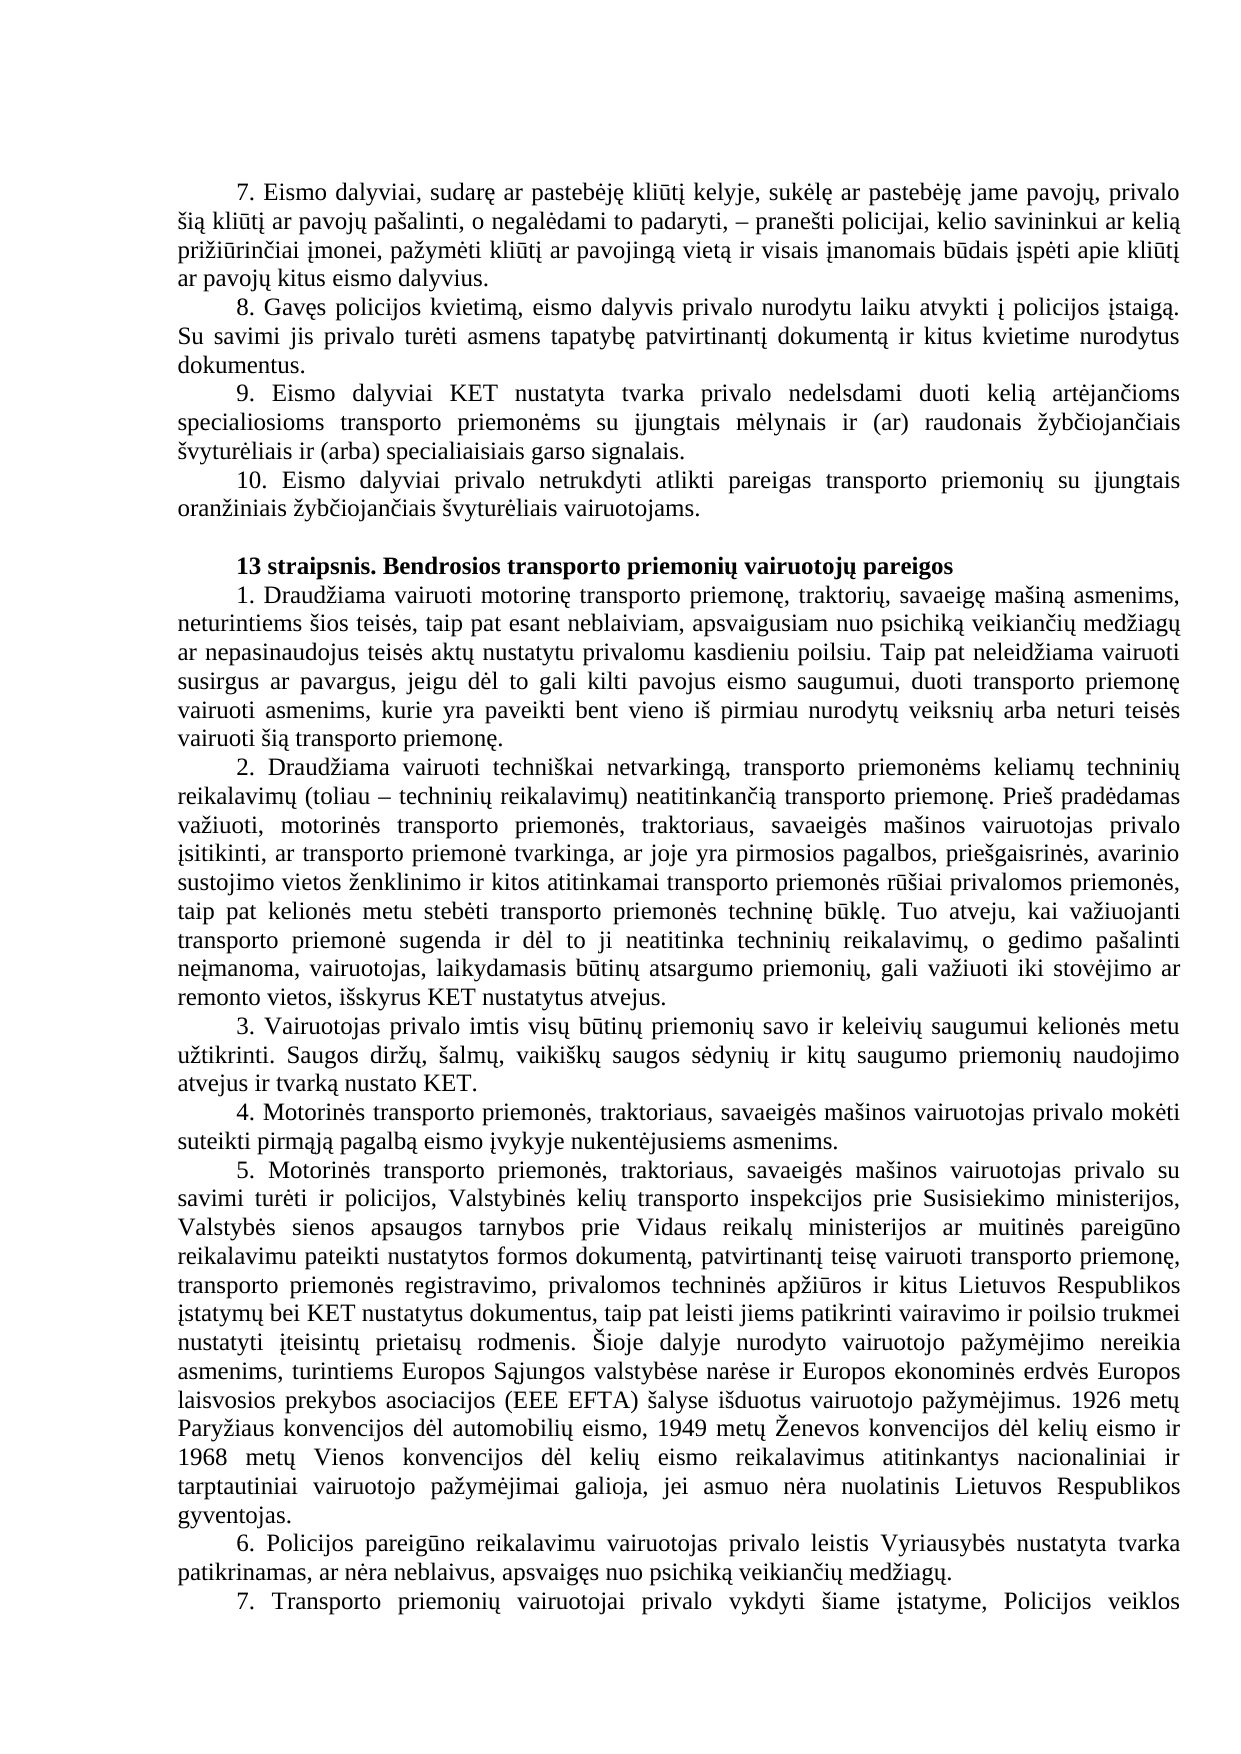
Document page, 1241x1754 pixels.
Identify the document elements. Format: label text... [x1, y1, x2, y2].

text 3. Vairuotojas privalo imtis visų būtinų priemonių savo ir keleivių saugumui kelionės metu užtikrinti. Saugos diržų, šalmų, vaikiškų saugos sėdynių ir kitų saugumo priemonių naudojimo atvejus ir tvarką nustato KET. [177, 1011, 1181, 1097]
text 10. Eismo dalyviai privalo netrukdyti atlikti pareigas transporto priemonių su įjungtais oranžiniais žybčiojančiais švyturėliais vairuotojams. [177, 465, 1181, 522]
text 1. Draudžiama vairuoti motorinę transporto priemonę, traktorių, savaeigę mašiną asmenims, neturintiems šios teisės, taip pat esant neblaiviam, apsvaigusiam nuo psichiką veikiančių medžiagų ar nepasinaudojus teisės aktų nustatytu privalomu kasdieniu poilsiu. Taip pat neleidžiama vairuoti susirgus ar pavargus, jeigu dėl to gali kilti pavojus eismo saugumui, duoti transporto priemonę vairuoti asmenims, kurie yra paveikti bent vieno iš pirmiau nurodytų veiksnių arba neturi teisės vairuoti šią transporto priemonę. [177, 580, 1181, 752]
text 2. Draudžiama vairuoti techniškai netvarkingą, transporto priemonėms keliamų techninių reikalavimų (toliau – techninių reikalavimų) neatitinkančią transporto priemonę. Prieš pradėdamas važiuoti, motorinės transporto priemonės, traktoriaus, savaeigės mašinos vairuotojas privalo įsitikinti, ar transporto priemonė tvarkinga, ar joje yra pirmosios pagalbos, priešgaisrinės, avarinio sustojimo vietos ženklinimo ir kitos atitinkamai transporto priemonės rūšiai privalomos priemonės, taip pat kelionės metu stebėti transporto priemonės techninę būklę. Tuo atveju, kai važiuojanti transporto priemonė sugenda ir dėl to ji neatitinka techninių reikalavimų, o gedimo pašalinti neįmanoma, vairuotojas, laikydamasis būtinų atsargumo priemonių, gali važiuoti iki stovėjimo ar remonto vietos, išskyrus KET nustatytus atvejus. [177, 752, 1181, 1011]
text 13 straipsnis. Bendrosios transporto priemonių vairuotojų pareigos [177, 551, 1181, 580]
text 7. Transporto priemonių vairuotojai privalo vykdyti šiame įstatyme, Policijos veiklos [177, 1586, 1181, 1615]
text 8. Gavęs policijos kvietimą, eismo dalyvis privalo nurodytu laiku atvykti į policijos įstaigą. Su savimi jis privalo turėti asmens tapatybę patvirtinantį dokumentą ir kitus kvietime nurodytus dokumentus. [177, 292, 1181, 378]
text 5. Motorinės transporto priemonės, traktoriaus, savaeigės mašinos vairuotojas privalo su savimi turėti ir policijos, Valstybinės kelių transporto inspekcijos prie Susisiekimo ministerijos, Valstybės sienos apsaugos tarnybos prie Vidaus reikalų ministerijos ar muitinės pareigūno reikalavimu pateikti nustatytos formos dokumentą, patvirtinantį teisę vairuoti transporto priemonę, transporto priemonės registravimo, privalomos techninės apžiūros ir kitus Lietuvos Respublikos įstatymų bei KET nustatytus dokumentus, taip pat leisti jiems patikrinti vairavimo ir poilsio trukmei nustatyti įteisintų prietaisų rodmenis. Šioje dalyje nurodyto vairuotojo pažymėjimo nereikia asmenims, turintiems Europos Sąjungos valstybėse narėse ir Europos ekonominės erdvės Europos laisvosios prekybos asociacijos (EEE EFTA) šalyse išduotus vairuotojo pažymėjimus. 1926 metų Paryžiaus konvencijos dėl automobilių eismo, 1949 metų Ženevos konvencijos dėl kelių eismo ir 1968 metų Vienos konvencijos dėl kelių eismo reikalavimus atitinkantys nacionaliniai ir tarptautiniai vairuotojo pažymėjimai galioja, jei asmuo nėra nuolatinis Lietuvos Respublikos gyventojas. [177, 1155, 1181, 1528]
text 6. Policijos pareigūno reikalavimu vairuotojas privalo leistis Vyriausybės nustatyta tvarka patikrinamas, ar nėra neblaivus, apsvaigęs nuo psichiką veikiančių medžiagų. [177, 1528, 1181, 1586]
text 9. Eismo dalyviai KET nustatyta tvarka privalo nedelsdami duoti kelią artėjančioms specialiosioms transporto priemonėms su įjungtais mėlynais ir (ar) raudonais žybčiojančiais švyturėliais ir (arba) specialiaisiais garso signalais. [177, 378, 1181, 465]
text 7. Eismo dalyviai, sudarę ar pastebėję kliūtį kelyje, sukėlę ar pastebėję jame pavojų, privalo šią kliūtį ar pavojų pašalinti, o negalėdami to padaryti, – pranešti policijai, kelio savininkui ar kelią prižiūrinčiai įmonei, pažymėti kliūtį ar pavojingą vietą ir visais įmanomais būdais įspėti apie kliūtį ar pavojų kitus eismo dalyvius. [177, 177, 1181, 292]
text 4. Motorinės transporto priemonės, traktoriaus, savaeigės mašinos vairuotojas privalo mokėti suteikti pirmąją pagalbą eismo įvykyje nukentėjusiems asmenims. [177, 1097, 1181, 1155]
